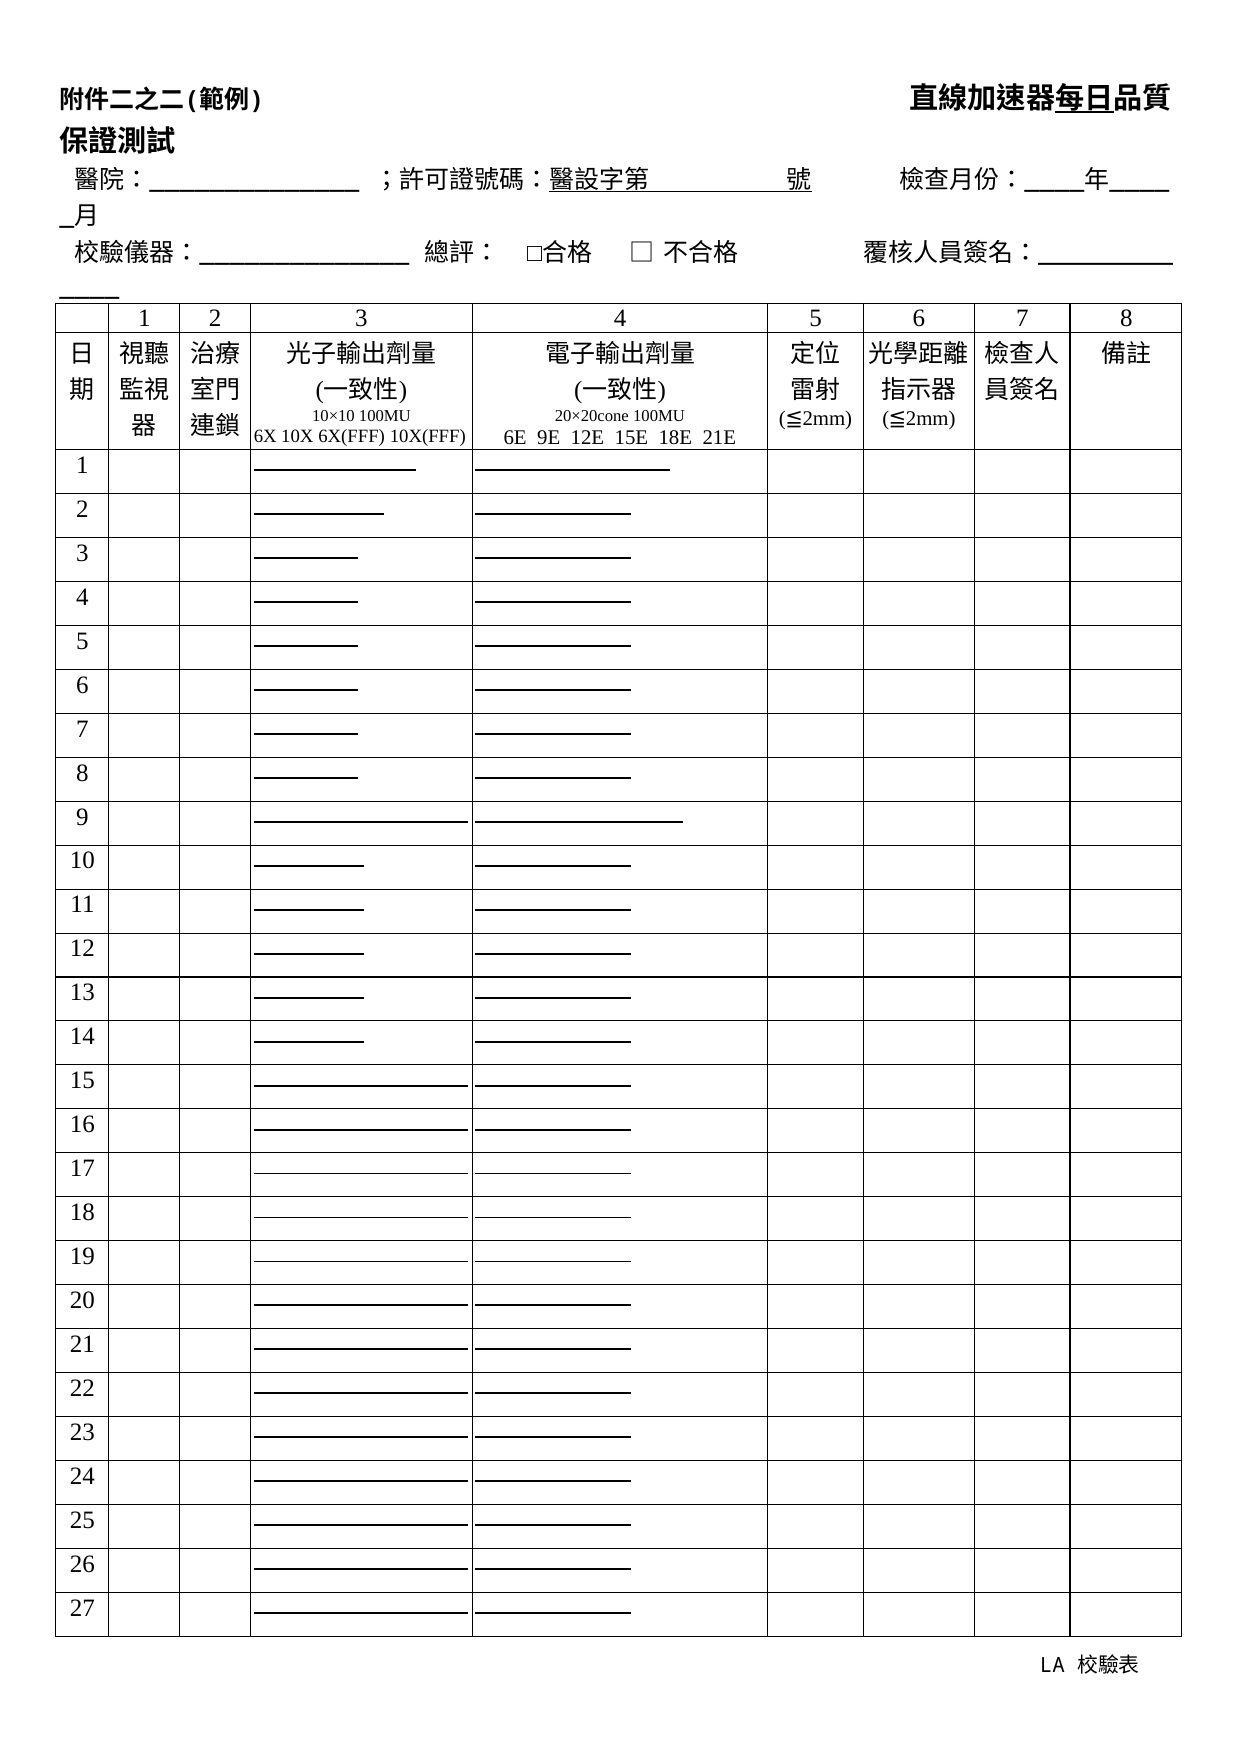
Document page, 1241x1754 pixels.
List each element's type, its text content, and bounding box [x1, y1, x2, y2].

table_cell [1071, 538, 1181, 581]
table_cell [864, 670, 974, 713]
table_cell [180, 538, 250, 581]
table_cell [109, 1285, 179, 1328]
table_cell 18 [56, 1197, 108, 1240]
table_cell 17 [56, 1153, 108, 1196]
table_cell [109, 1241, 179, 1284]
table_cell [109, 1549, 179, 1592]
table_cell [864, 1461, 974, 1504]
table_cell [1071, 802, 1181, 844]
table_cell 19 [56, 1241, 108, 1284]
table_cell 電子輸出劑量 (一致性) 20×20cone 100MU 6E 9E 12E 15E 18E 21E [473, 333, 767, 449]
table_cell [1071, 1505, 1181, 1548]
table_cell 8 [56, 758, 108, 801]
table_cell [768, 538, 863, 581]
table_cell [180, 802, 250, 844]
table_cell [864, 582, 974, 625]
table_cell [975, 714, 1069, 757]
table_cell [473, 1065, 767, 1108]
table_cell [1071, 1285, 1181, 1328]
table_cell [768, 1109, 863, 1152]
table_cell [473, 1021, 767, 1064]
table_cell [109, 1153, 179, 1196]
table_cell [251, 1593, 472, 1636]
table_cell [180, 758, 250, 801]
table_cell [975, 626, 1069, 669]
table_cell [180, 978, 250, 1020]
table_cell [180, 670, 250, 713]
table_cell [251, 1285, 472, 1328]
table_cell [251, 1021, 472, 1064]
table_cell [768, 1461, 863, 1504]
table_cell [1071, 670, 1181, 713]
table_cell [251, 450, 472, 493]
table_cell [768, 626, 863, 669]
table_cell [109, 846, 179, 888]
table_cell [1071, 450, 1181, 493]
table_cell [768, 1549, 863, 1592]
table_cell [768, 670, 863, 713]
table_cell 治療室門連鎖 [180, 333, 250, 449]
table_cell [768, 1285, 863, 1328]
table_header 5 [768, 304, 863, 332]
table_cell [975, 1065, 1069, 1108]
table_cell [768, 1153, 863, 1196]
table_cell [251, 846, 472, 888]
table_cell [864, 1549, 974, 1592]
table_cell [1071, 978, 1181, 1020]
table_cell [473, 846, 767, 888]
table_cell [768, 890, 863, 932]
table_cell [975, 1197, 1069, 1240]
table_cell [251, 1197, 472, 1240]
table_cell [975, 450, 1069, 493]
table_cell [251, 934, 472, 976]
table_cell [1071, 582, 1181, 625]
table_cell [975, 890, 1069, 932]
table_cell [768, 1593, 863, 1636]
table_cell [1071, 494, 1181, 537]
table_cell 備註 [1071, 333, 1181, 449]
table_cell [180, 1285, 250, 1328]
table_cell 5 [56, 626, 108, 669]
table_cell 12 [56, 934, 108, 976]
table_cell [864, 758, 974, 801]
table_cell [768, 494, 863, 537]
table_cell [473, 626, 767, 669]
table_cell [975, 802, 1069, 844]
table_cell 20 [56, 1285, 108, 1328]
table_cell [975, 1285, 1069, 1328]
table_cell [473, 1241, 767, 1284]
table_cell [180, 1329, 250, 1372]
table_cell 16 [56, 1109, 108, 1152]
table_cell [473, 758, 767, 801]
table_cell [473, 1109, 767, 1152]
table_cell [1071, 846, 1181, 888]
table_cell 2 [56, 494, 108, 537]
table_cell [864, 846, 974, 888]
table_cell [864, 1153, 974, 1196]
table_cell [473, 978, 767, 1020]
table_cell [1071, 1549, 1181, 1592]
table_cell [473, 714, 767, 757]
table_cell [109, 1417, 179, 1460]
table_cell 14 [56, 1021, 108, 1064]
table_cell [473, 1461, 767, 1504]
table_cell [768, 1373, 863, 1416]
table_cell [768, 1021, 863, 1064]
table_cell [180, 1549, 250, 1592]
table_cell [864, 890, 974, 932]
table_cell [180, 450, 250, 493]
table_cell [768, 450, 863, 493]
table_cell [473, 1549, 767, 1592]
table_cell [1071, 1241, 1181, 1284]
table_header 2 [180, 304, 250, 332]
table_cell [251, 1153, 472, 1196]
table_cell [864, 1197, 974, 1240]
table_cell [1071, 1021, 1181, 1064]
table_cell [109, 1329, 179, 1372]
table_cell [109, 1021, 179, 1064]
table_cell [975, 846, 1069, 888]
table_cell [473, 582, 767, 625]
table_cell [768, 1197, 863, 1240]
table_cell [975, 1153, 1069, 1196]
table_cell [180, 846, 250, 888]
table_cell [768, 1329, 863, 1372]
table_cell [975, 1417, 1069, 1460]
table_cell [864, 978, 974, 1020]
table_cell [473, 934, 767, 976]
table_cell [975, 1461, 1069, 1504]
table_cell [109, 978, 179, 1020]
table_cell [473, 538, 767, 581]
table_cell [109, 670, 179, 713]
table_cell [473, 1373, 767, 1416]
table_cell [975, 494, 1069, 537]
table_cell [180, 1197, 250, 1240]
table_cell [251, 1505, 472, 1548]
table_cell [251, 714, 472, 757]
table_cell [864, 1329, 974, 1372]
table_cell [1071, 1593, 1181, 1636]
table_cell 3 [56, 538, 108, 581]
table_cell [975, 538, 1069, 581]
table_cell [1071, 714, 1181, 757]
table_cell 9 [56, 802, 108, 844]
table_cell 13 [56, 978, 108, 1020]
table_cell 15 [56, 1065, 108, 1108]
table_cell [109, 1373, 179, 1416]
table_cell [180, 1109, 250, 1152]
table_cell [864, 934, 974, 976]
table_cell 22 [56, 1373, 108, 1416]
table_cell [251, 1241, 472, 1284]
table_cell [1071, 1153, 1181, 1196]
table_cell [180, 934, 250, 976]
table_cell [864, 1285, 974, 1328]
table_cell [473, 1197, 767, 1240]
table_cell [864, 1417, 974, 1460]
table_cell [251, 1329, 472, 1372]
table_cell [768, 1417, 863, 1460]
table_cell [180, 626, 250, 669]
table_cell [1071, 1461, 1181, 1504]
table_cell [864, 450, 974, 493]
table_cell 23 [56, 1417, 108, 1460]
table_cell [975, 758, 1069, 801]
table_cell [109, 582, 179, 625]
table_cell 6 [56, 670, 108, 713]
table_cell [251, 670, 472, 713]
table_cell [975, 1329, 1069, 1372]
table_cell [975, 1373, 1069, 1416]
table_cell [109, 494, 179, 537]
table_cell [251, 1549, 472, 1592]
table_cell [109, 1109, 179, 1152]
table_cell [251, 582, 472, 625]
table_cell [864, 802, 974, 844]
table_cell [109, 1065, 179, 1108]
table_cell [180, 494, 250, 537]
table_cell [864, 1373, 974, 1416]
table_header 1 [109, 304, 179, 332]
table_cell [768, 934, 863, 976]
table_cell [473, 1593, 767, 1636]
table_cell 檢查人員簽名 [975, 333, 1069, 449]
table_cell [473, 1285, 767, 1328]
table_cell [1071, 1417, 1181, 1460]
table_cell [109, 1197, 179, 1240]
table_cell [180, 1593, 250, 1636]
table_cell [251, 802, 472, 844]
table_cell [251, 1373, 472, 1416]
table_cell [473, 1417, 767, 1460]
table_cell [1071, 890, 1181, 932]
table_cell [975, 582, 1069, 625]
table_cell [109, 1593, 179, 1636]
table_cell [180, 1021, 250, 1064]
table_cell [251, 758, 472, 801]
table_cell [864, 1109, 974, 1152]
table_cell 光子輸出劑量 (一致性) 10×10 100MU 6X 10X 6X(FFF) 10X(FFF) [251, 333, 472, 449]
table_cell [768, 802, 863, 844]
table_cell [864, 626, 974, 669]
text 醫院：______________ ；許可證號碼：醫設字第 號 檢查月份：____年_____月 [59, 159, 1181, 232]
table_cell [1071, 1329, 1181, 1372]
table_cell [864, 1241, 974, 1284]
table_cell [473, 1329, 767, 1372]
table_cell [864, 1021, 974, 1064]
table_cell [768, 758, 863, 801]
table_cell [251, 1065, 472, 1108]
table_cell 1 [56, 450, 108, 493]
table_cell [975, 1109, 1069, 1152]
table_cell [1071, 1109, 1181, 1152]
table_cell [473, 494, 767, 537]
table_header [56, 304, 108, 332]
table_cell 4 [56, 582, 108, 625]
table_cell 11 [56, 890, 108, 932]
table_cell [473, 1153, 767, 1196]
table_cell [768, 846, 863, 888]
table_cell [180, 1153, 250, 1196]
table_cell [975, 1505, 1069, 1548]
table_cell [180, 1241, 250, 1284]
table_cell 25 [56, 1505, 108, 1548]
table_cell [251, 978, 472, 1020]
table_cell [864, 714, 974, 757]
table_cell [251, 890, 472, 932]
table_cell [864, 494, 974, 537]
table_cell 27 [56, 1593, 108, 1636]
table_cell [1071, 934, 1181, 976]
table_cell [975, 1241, 1069, 1284]
table_cell [180, 1505, 250, 1548]
table_header 3 [251, 304, 472, 332]
table_cell 24 [56, 1461, 108, 1504]
table_cell [109, 1461, 179, 1504]
table_cell [768, 582, 863, 625]
table_cell [473, 450, 767, 493]
table_cell [975, 978, 1069, 1020]
table_cell 21 [56, 1329, 108, 1372]
table_header 7 [975, 304, 1069, 332]
table_cell [109, 714, 179, 757]
table_header 6 [864, 304, 974, 332]
table_cell [1071, 1065, 1181, 1108]
table_cell [180, 714, 250, 757]
table_cell [1071, 626, 1181, 669]
table_cell [251, 494, 472, 537]
table_cell 日期 [56, 333, 108, 449]
table_cell [768, 1505, 863, 1548]
table_cell 光學距離指示器 (≦2mm) [864, 333, 974, 449]
table_cell [109, 626, 179, 669]
table_cell [473, 670, 767, 713]
table_cell [251, 1417, 472, 1460]
table_cell [975, 1021, 1069, 1064]
table_cell [251, 1109, 472, 1152]
table_cell 10 [56, 846, 108, 888]
table_cell [1071, 758, 1181, 801]
table_cell [768, 1241, 863, 1284]
text 附件二之二(範例) 直線加速器每日品質保證測試 [59, 75, 1181, 159]
table_cell [180, 1417, 250, 1460]
table_cell [768, 714, 863, 757]
table_cell [768, 1065, 863, 1108]
table_cell [473, 802, 767, 844]
table_cell [473, 890, 767, 932]
table_cell [251, 538, 472, 581]
table_cell 定位 雷射 (≦2mm) [768, 333, 863, 449]
table_cell [109, 934, 179, 976]
table_cell [975, 1593, 1069, 1636]
table_cell 視聽 監視器 [109, 333, 179, 449]
table_cell [180, 1461, 250, 1504]
table_cell [109, 758, 179, 801]
table_cell [1071, 1197, 1181, 1240]
table_cell [975, 934, 1069, 976]
table_cell [109, 890, 179, 932]
table_cell [251, 1461, 472, 1504]
text 校驗儀器：______________ 總評： □合格 □ 不合格 覆核人員簽名：_____________ [59, 232, 1181, 302]
table_cell [180, 890, 250, 932]
table_cell [180, 1373, 250, 1416]
table_cell [768, 978, 863, 1020]
table_cell [864, 538, 974, 581]
table_cell [180, 1065, 250, 1108]
table_cell [975, 670, 1069, 713]
table_cell [251, 626, 472, 669]
table_cell 7 [56, 714, 108, 757]
table_cell [473, 1505, 767, 1548]
table_cell [109, 538, 179, 581]
table_cell [864, 1505, 974, 1548]
table_cell [109, 450, 179, 493]
table_cell [1071, 1373, 1181, 1416]
table_cell 26 [56, 1549, 108, 1592]
table_cell [864, 1065, 974, 1108]
table_header 4 [473, 304, 767, 332]
table_cell [109, 802, 179, 844]
table_cell [864, 1593, 974, 1636]
table_header 8 [1071, 304, 1181, 332]
table_cell [975, 1549, 1069, 1592]
table_cell [180, 582, 250, 625]
table_cell [109, 1505, 179, 1548]
